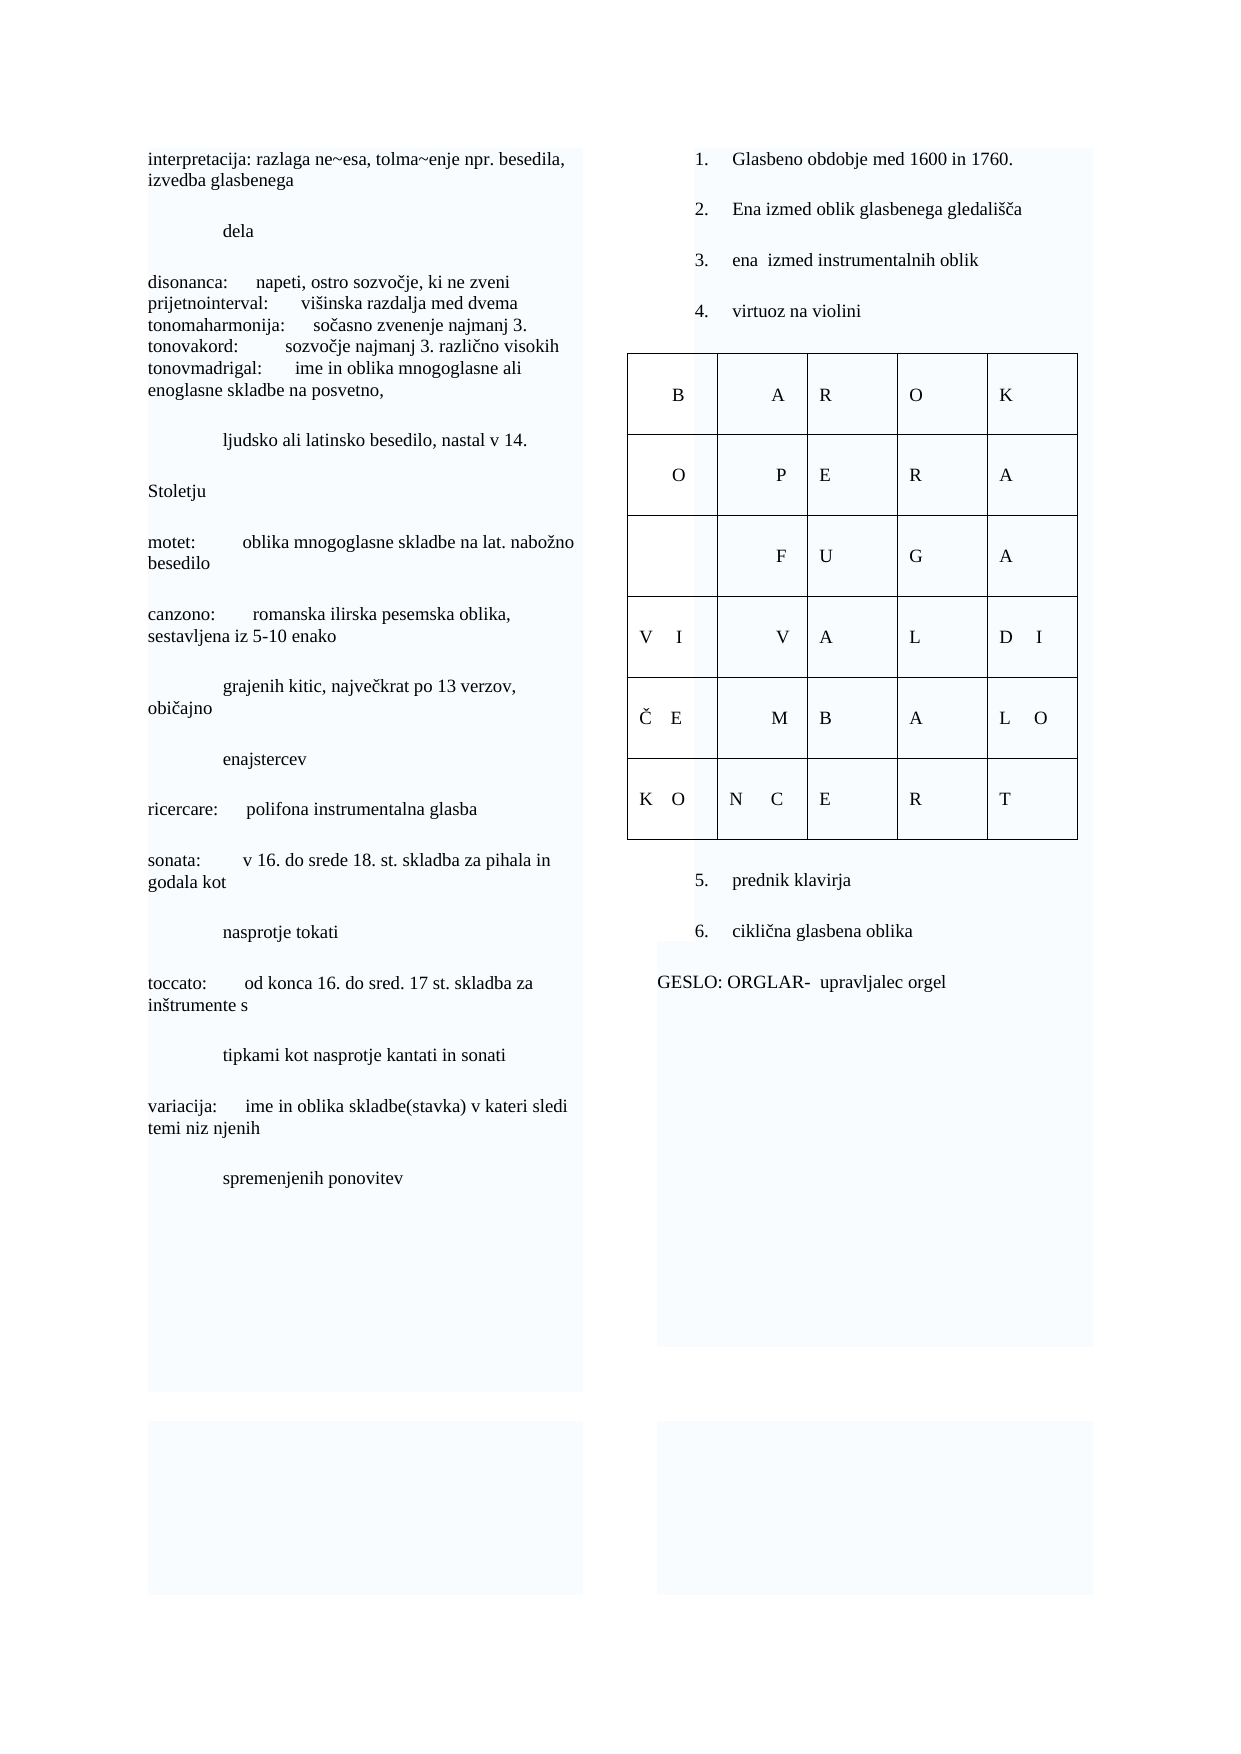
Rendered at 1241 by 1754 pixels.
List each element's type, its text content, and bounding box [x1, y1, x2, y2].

table_header R [808, 354, 897, 434]
text tipkami kot nasprotje kantati in sonati [148, 1044, 583, 1066]
text sonata: v 16. do srede 18. st. skladba za pihala in godala kot [148, 849, 583, 892]
table_cell O [628, 435, 717, 515]
table_cell V [718, 597, 807, 677]
table_cell A [988, 435, 1077, 515]
table_cell L [898, 597, 987, 677]
table_cell N C [718, 759, 807, 839]
text toccato: od konca 16. do sred. 17 st. skladba za inštrumente s [148, 972, 583, 1015]
text ricercare: polifona instrumentalna glasba [148, 798, 583, 820]
list ena izmed instrumentalnih oblik [694, 249, 1093, 271]
text GESLO: ORGLAR- upravljalec orgel [657, 971, 1093, 992]
text variacija: ime in oblika skladbe(stavka) v kateri sledi temi niz njenih [148, 1095, 583, 1138]
table_cell [628, 516, 717, 596]
table_cell R [898, 759, 987, 839]
list virtuoz na violini [694, 300, 1093, 321]
text canzono: romanska ilirska pesemska oblika, sestavljena iz 5-10 enako [148, 603, 583, 646]
list Ena izmed oblik glasbenega gledališča [694, 198, 1093, 220]
table_cell F [718, 516, 807, 596]
text dela [148, 220, 583, 241]
table_cell D I [988, 597, 1077, 677]
table_cell E [808, 759, 897, 839]
text Stoletju [148, 480, 583, 501]
table_header B [628, 354, 717, 434]
table_cell E [808, 435, 897, 515]
table_cell K O [628, 759, 717, 839]
text ljudsko ali latinsko besedilo, nastal v 14. [148, 429, 583, 451]
table_cell M [718, 678, 807, 758]
table_cell T [988, 759, 1077, 839]
text grajenih kitic, največkrat po 13 verzov, običajno [148, 675, 583, 718]
table_cell V I [628, 597, 717, 677]
text interpretacija: razlaga ne~esa, tolma~enje npr. besedila, izvedba glasbenega [148, 148, 583, 191]
text spremenjenih ponovitev [148, 1167, 583, 1189]
text nasprotje tokati [148, 921, 583, 943]
list prednik klavirja [694, 351, 1093, 891]
table_header O [898, 354, 987, 434]
table_cell L O [988, 678, 1077, 758]
table_cell U [808, 516, 897, 596]
list ciklična glasbena oblika [694, 920, 1093, 941]
table_cell A [898, 678, 987, 758]
list Glasbeno obdobje med 1600 in 1760. [694, 148, 1093, 169]
table_cell B [808, 678, 897, 758]
table_cell A [808, 597, 897, 677]
text motet: oblika mnogoglasne skladbe na lat. nabožno besedilo [148, 531, 583, 574]
table_header A [718, 354, 807, 434]
table_cell G [898, 516, 987, 596]
table_cell R [898, 435, 987, 515]
table_cell Č E [628, 678, 717, 758]
text disonanca: napeti, ostro sozvočje, ki ne zveni prijetnointerval: višinska razdalja med dvema tonomaharmonija: sočasno zvenenje najmanj 3. tonovakord: sozvočje najmanj 3. različno visokih tonovmadrigal: ime in oblika mnogoglasne ali enoglasne skladbe na posvetno, [148, 271, 583, 400]
table_header K [988, 354, 1077, 434]
table_cell A [988, 516, 1077, 596]
table_cell P [718, 435, 807, 515]
text enajstercev [148, 747, 583, 769]
